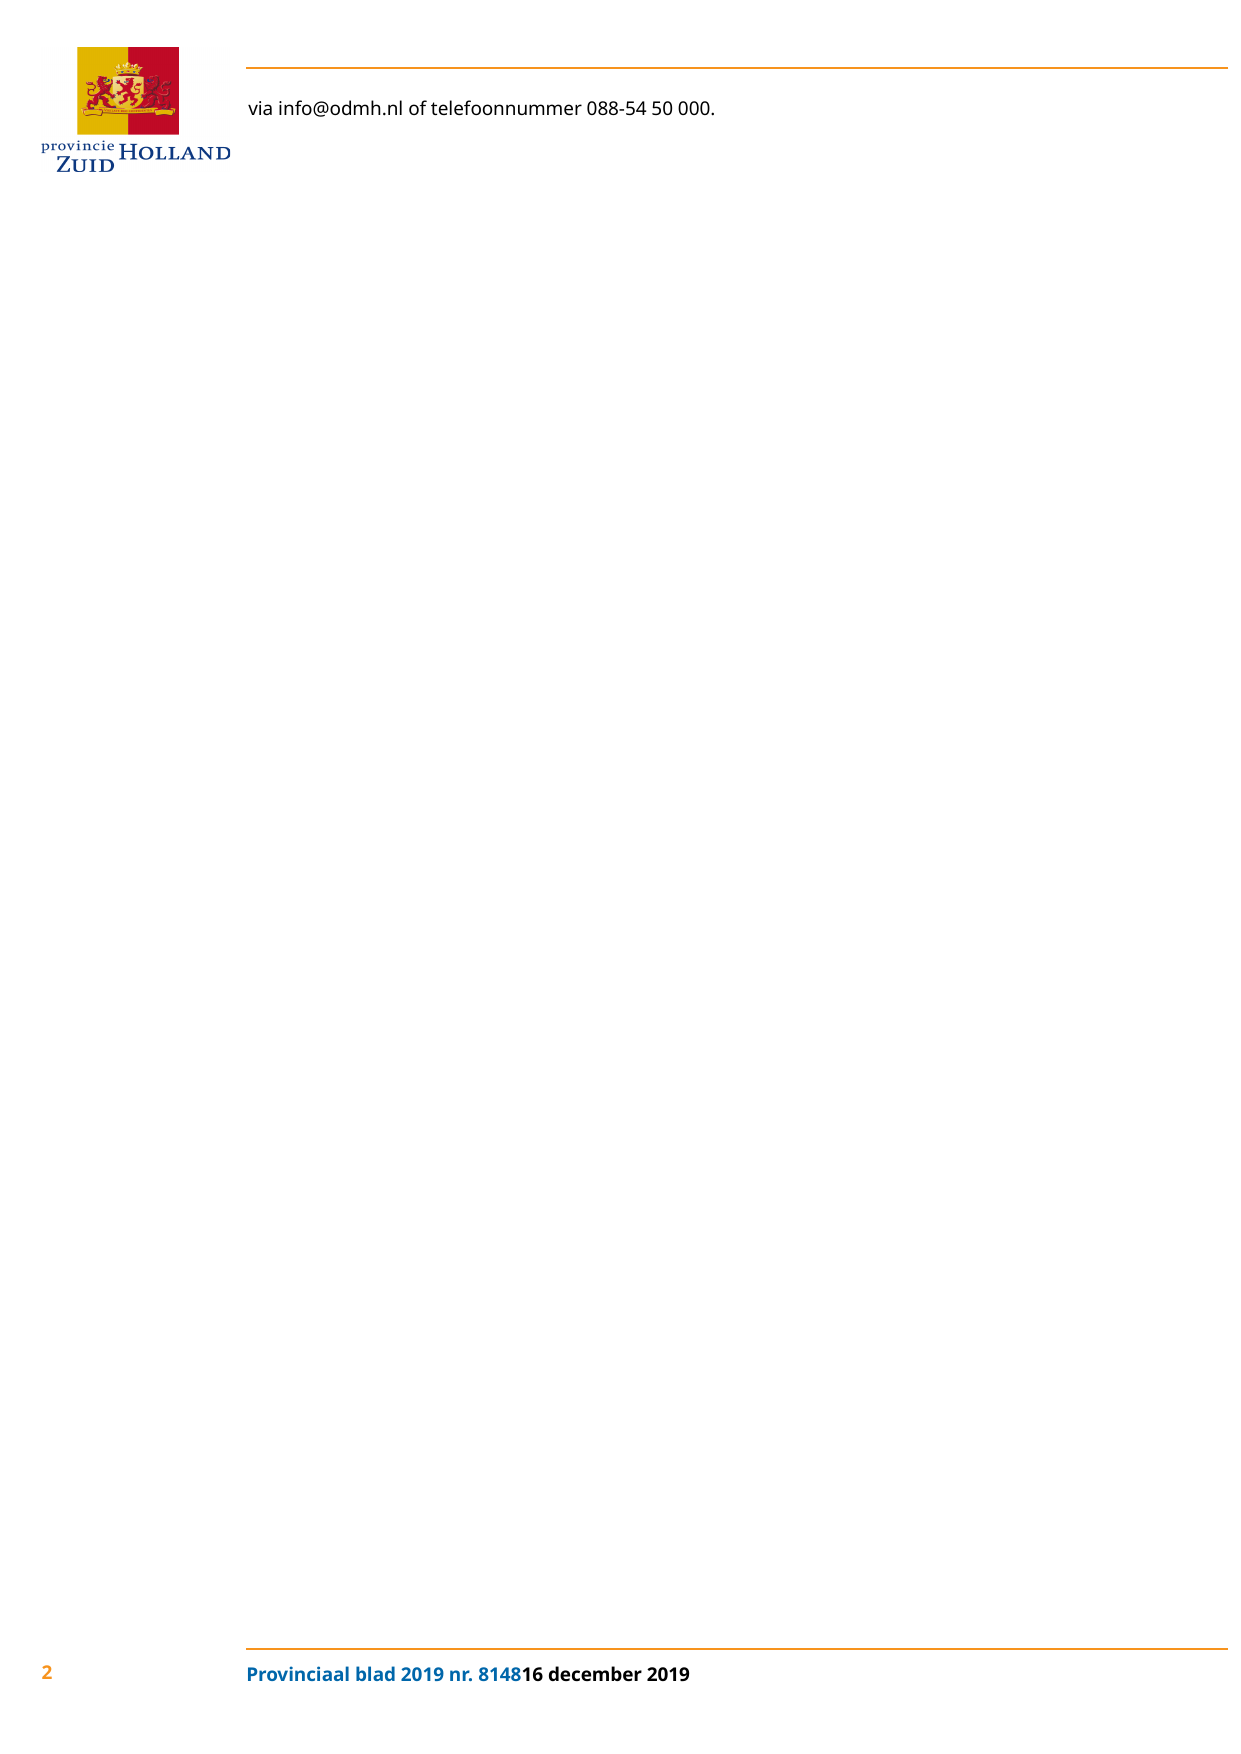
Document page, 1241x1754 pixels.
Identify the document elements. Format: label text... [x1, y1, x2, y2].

picture [41, 47, 231, 172]
text via info@odmh.nl of telefoonnummer 088-54 50 000. [248, 95, 1152, 121]
